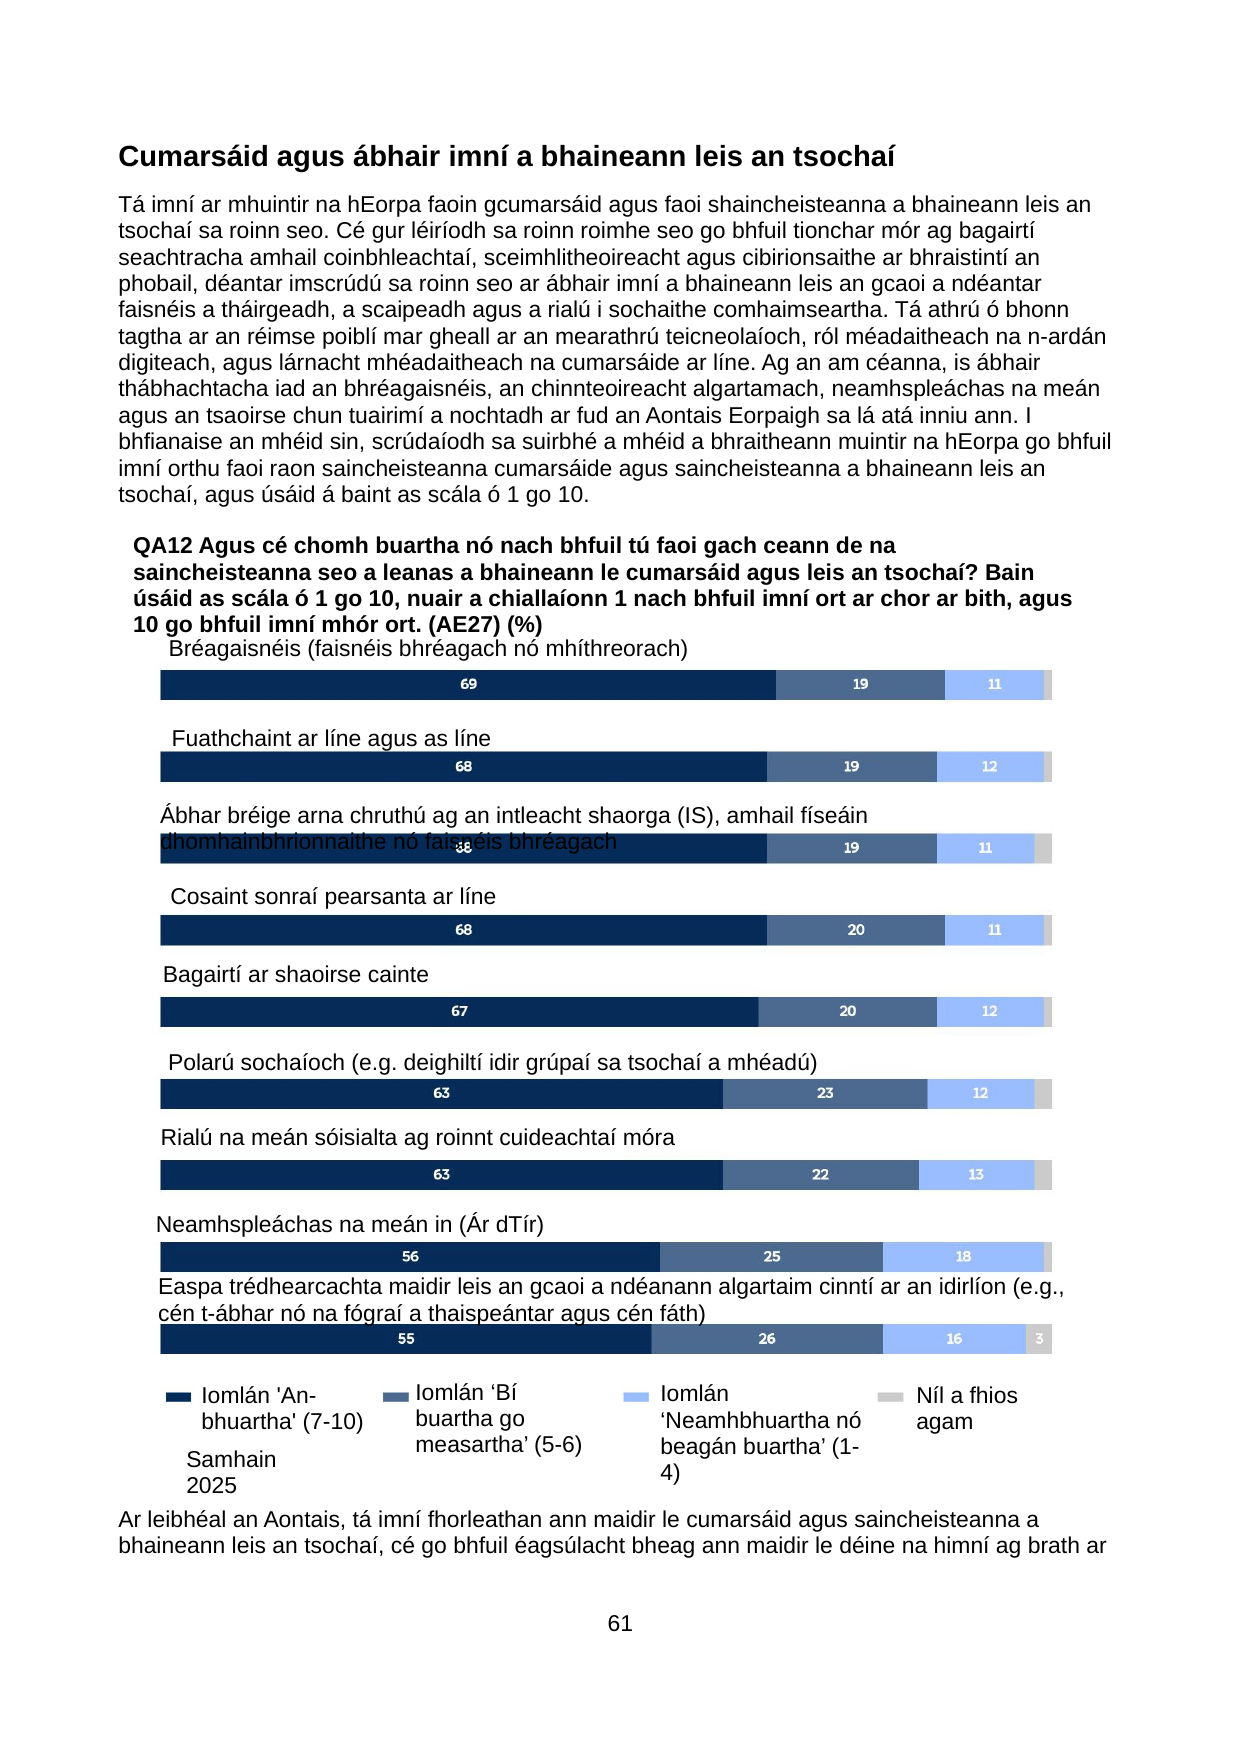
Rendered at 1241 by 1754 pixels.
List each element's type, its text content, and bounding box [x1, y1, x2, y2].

text Ar leibhéal an Aontais, tá imní fhorleathan ann maidir le cumarsáid agus saincheisteanna a bhaineann leis an tsochaí, cé go bhfuil éagsúlacht bheag ann maidir le déine na himní ag brath ar an tsaincheist atá á breithniú. Ar an iomlán, tuairiscíonn tromlach soiléir de mhuintir na hEorpa leibhéil arda imní ar fud thopaicí uile an tsuirbhé, agus béim á leagan acu ar an ról lárnach atá ag faisnéis, teicneolaíochtaí digiteacha agus comhtháthú sochaíoch anois maidir le braistintí an phobail a mhúnlú. [118, 519, 1122, 1559]
picture [158, 1383, 908, 1405]
subtitle Cumarsáid agus ábhair imní a bhaineann leis an tsochaí [118, 139, 1122, 172]
text Tá imní ar mhuintir na hEorpa faoin gcumarsáid agus faoi shaincheisteanna a bhaineann leis an tsochaí sa roinn seo. Cé gur léiríodh sa roinn roimhe seo go bhfuil tionchar mór ag bagairtí seachtracha amhail coinbhleachtaí, sceimhlitheoireacht agus cibirionsaithe ar bhraistintí an phobail, déantar imscrúdú sa roinn seo ar ábhair imní a bhaineann leis an gcaoi a ndéantar faisnéis a tháirgeadh, a scaipeadh agus a rialú i sochaithe comhaimseartha. Tá athrú ó bhonn tagtha ar an réimse poiblí mar gheall ar an mearathrú teicneolaíoch, ról méadaitheach na n-ardán digiteach, agus lárnacht mhéadaitheach na cumarsáide ar líne. Ag an am céanna, is ábhair thábhachtacha iad an bhréagaisnéis, an chinnteoireacht algartamach, neamhspleáchas na meán agus an tsaoirse chun tuairimí a nochtadh ar fud an Aontais Eorpaigh sa lá atá inniu ann. I bhfianaise an mhéid sin, scrúdaíodh sa suirbhé a mhéid a bhraitheann muintir na hEorpa go bhfuil imní orthu faoi raon saincheisteanna cumarsáide agus saincheisteanna a bhaineann leis an tsochaí, agus úsáid á baint as scála ó 1 go 10. [118, 191, 1122, 507]
picture [151, 659, 1064, 1354]
